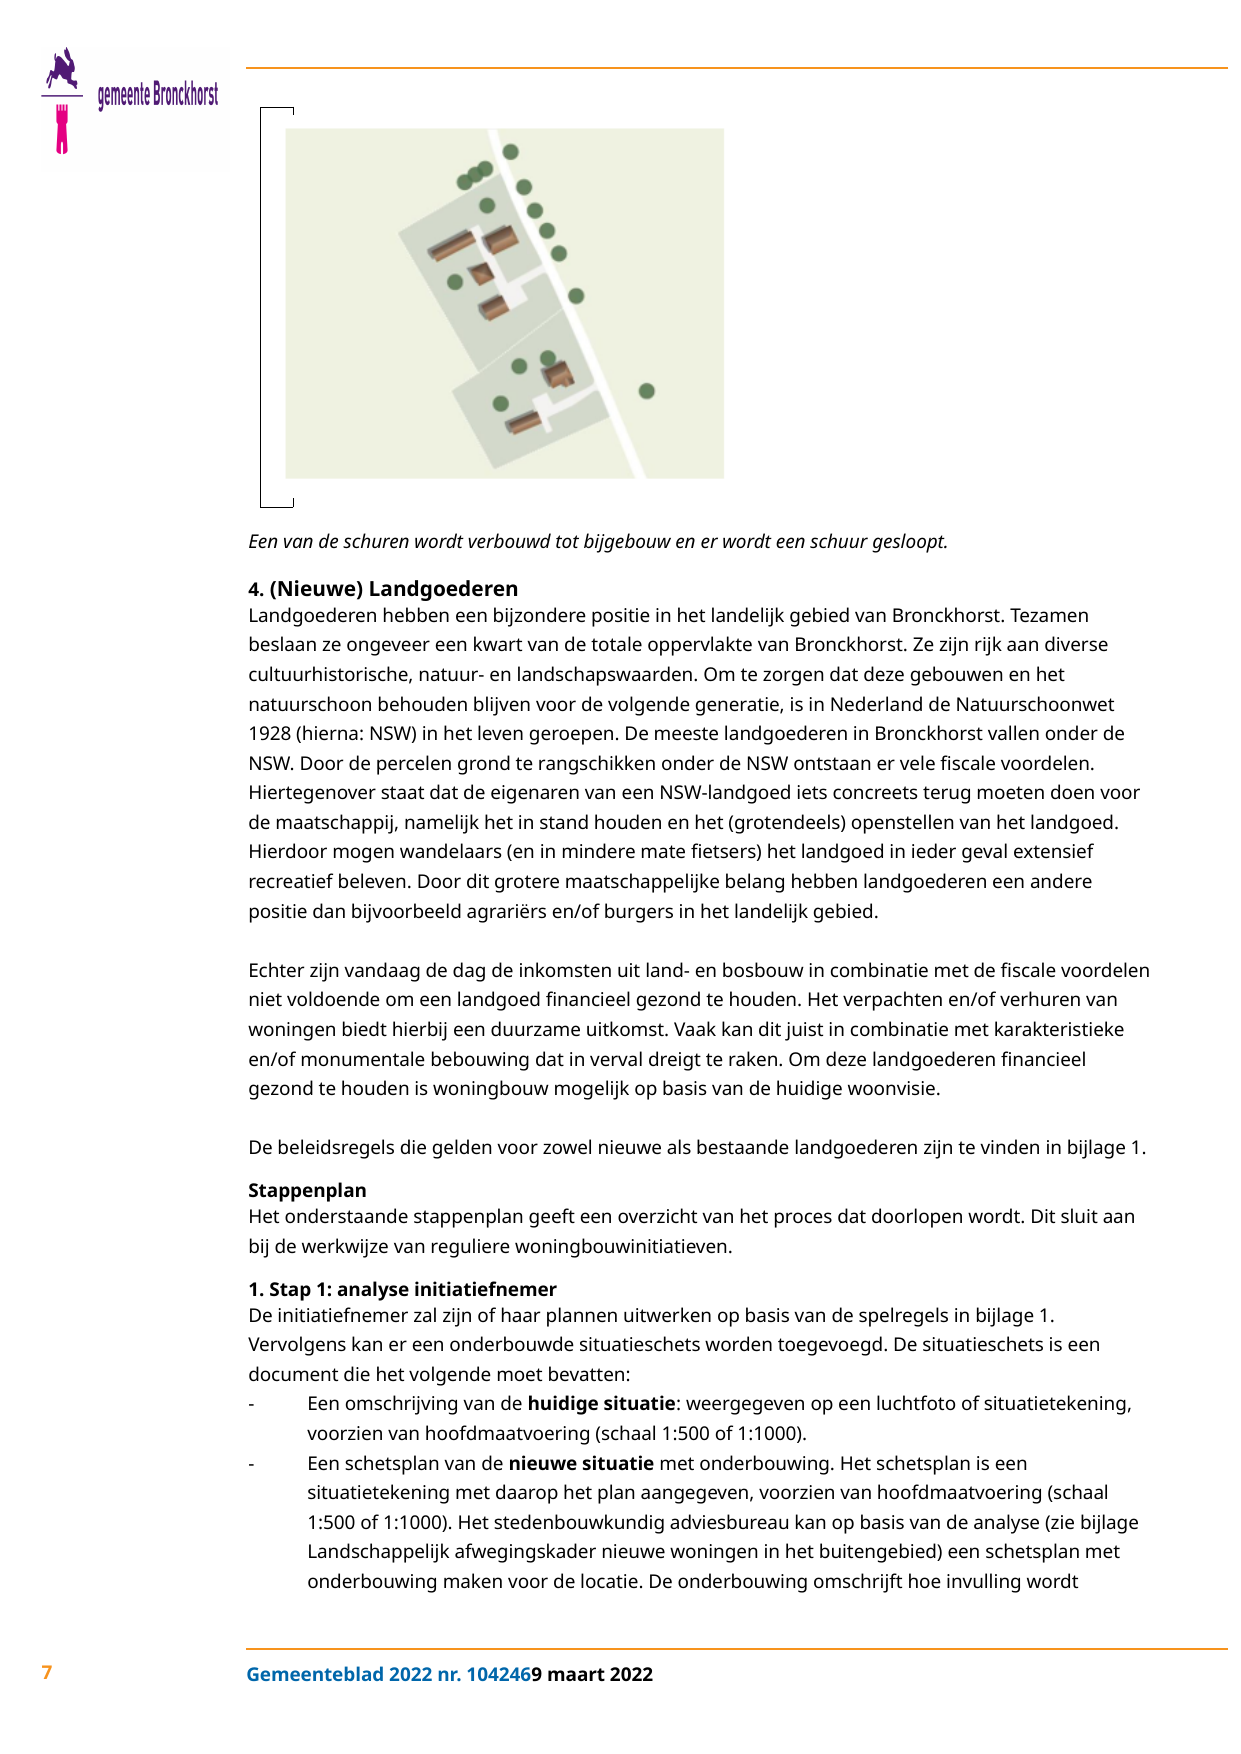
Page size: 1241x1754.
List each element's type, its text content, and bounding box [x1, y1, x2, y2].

text De beleidsregels die gelden voor zowel nieuwe als bestaande landgoederen zijn te vinden in bijlage 1. [248, 1134, 1152, 1160]
text Echter zijn vandaag de dag de inkomsten uit land- en bosbouw in combinatie met de fiscale voordelen niet voldoende om een landgoed financieel gezond te houden. Het verpachten en/of verhuren van woningen biedt hierbij een duurzame uitkomst. Vaak kan dit juist in combinatie met karakteristieke en/of monumentale bebouwing dat in verval dreigt te raken. Om deze landgoederen financieel gezond te houden is woningbouw mogelijk op basis van de huidige woonvisie. [248, 957, 1152, 1101]
text Een van de schuren wordt verbouwd tot bijgebouw en er wordt een schuur gesloopt. [248, 528, 1152, 554]
picture [41, 47, 231, 172]
text Het onderstaande stappenplan geeft een overzicht van het proces dat doorlopen wordt. Dit sluit aan bij de werkwijze van reguliere woningbouwinitiatieven. [248, 1203, 1152, 1259]
list Een omschrijving van de huidige situatie: weergegeven op een luchtfoto of situatietekening, voorzien van hoofdmaatvoering (schaal 1:500 of 1:1000). [248, 1391, 1152, 1446]
text 1. Stap 1: analyse initiatiefnemer [248, 1276, 1152, 1302]
text De initiatiefnemer zal zijn of haar plannen uitwerken op basis van de spelregels in bijlage 1. Vervolgens kan er een onderbouwde situatieschets worden toegevoegd. De situatieschets is een document die het volgende moet bevatten: [248, 1302, 1152, 1387]
picture [268, 115, 742, 498]
text Stappenplan [248, 1178, 1152, 1203]
text 4. (Nieuwe) Landgoederen [248, 574, 1152, 602]
text Landgoederen hebben een bijzondere positie in het landelijk gebied van Bronckhorst. Tezamen beslaan ze ongeveer een kwart van de totale oppervlakte van Bronckhorst. Ze zijn rijk aan diverse cultuurhistorische, natuur- en landschapswaarden. Om te zorgen dat deze gebouwen en het natuurschoon behouden blijven voor de volgende generatie, is in Nederland de Natuurschoonwet 1928 (hierna: NSW) in het leven geroepen. De meeste landgoederen in Bronckhorst vallen onder de NSW. Door de percelen grond te rangschikken onder de NSW ontstaan er vele fiscale voordelen. Hiertegenover staat dat de eigenaren van een NSW-landgoed iets concreets terug moeten doen voor de maatschappij, namelijk het in stand houden en het (grotendeels) openstellen van het landgoed. Hierdoor mogen wandelaars (en in mindere mate fietsers) het landgoed in ieder geval extensief recreatief beleven. Door dit grotere maatschappelijke belang hebben landgoederen een andere positie dan bijvoorbeeld agrariërs en/of burgers in het landelijk gebied. [248, 602, 1152, 924]
list Een schetsplan van de nieuwe situatie met onderbouwing. Het schetsplan is een situatietekening met daarop het plan aangegeven, voorzien van hoofdmaatvoering (schaal 1:500 of 1:1000). Het stedenbouwkundig adviesbureau kan op basis van de analyse (zie bijlage Landschappelijk afwegingskader nieuwe woningen in het buitengebied) een schetsplan met onderbouwing maken voor de locatie. De onderbouwing omschrijft hoe invulling wordt [248, 1450, 1152, 1594]
